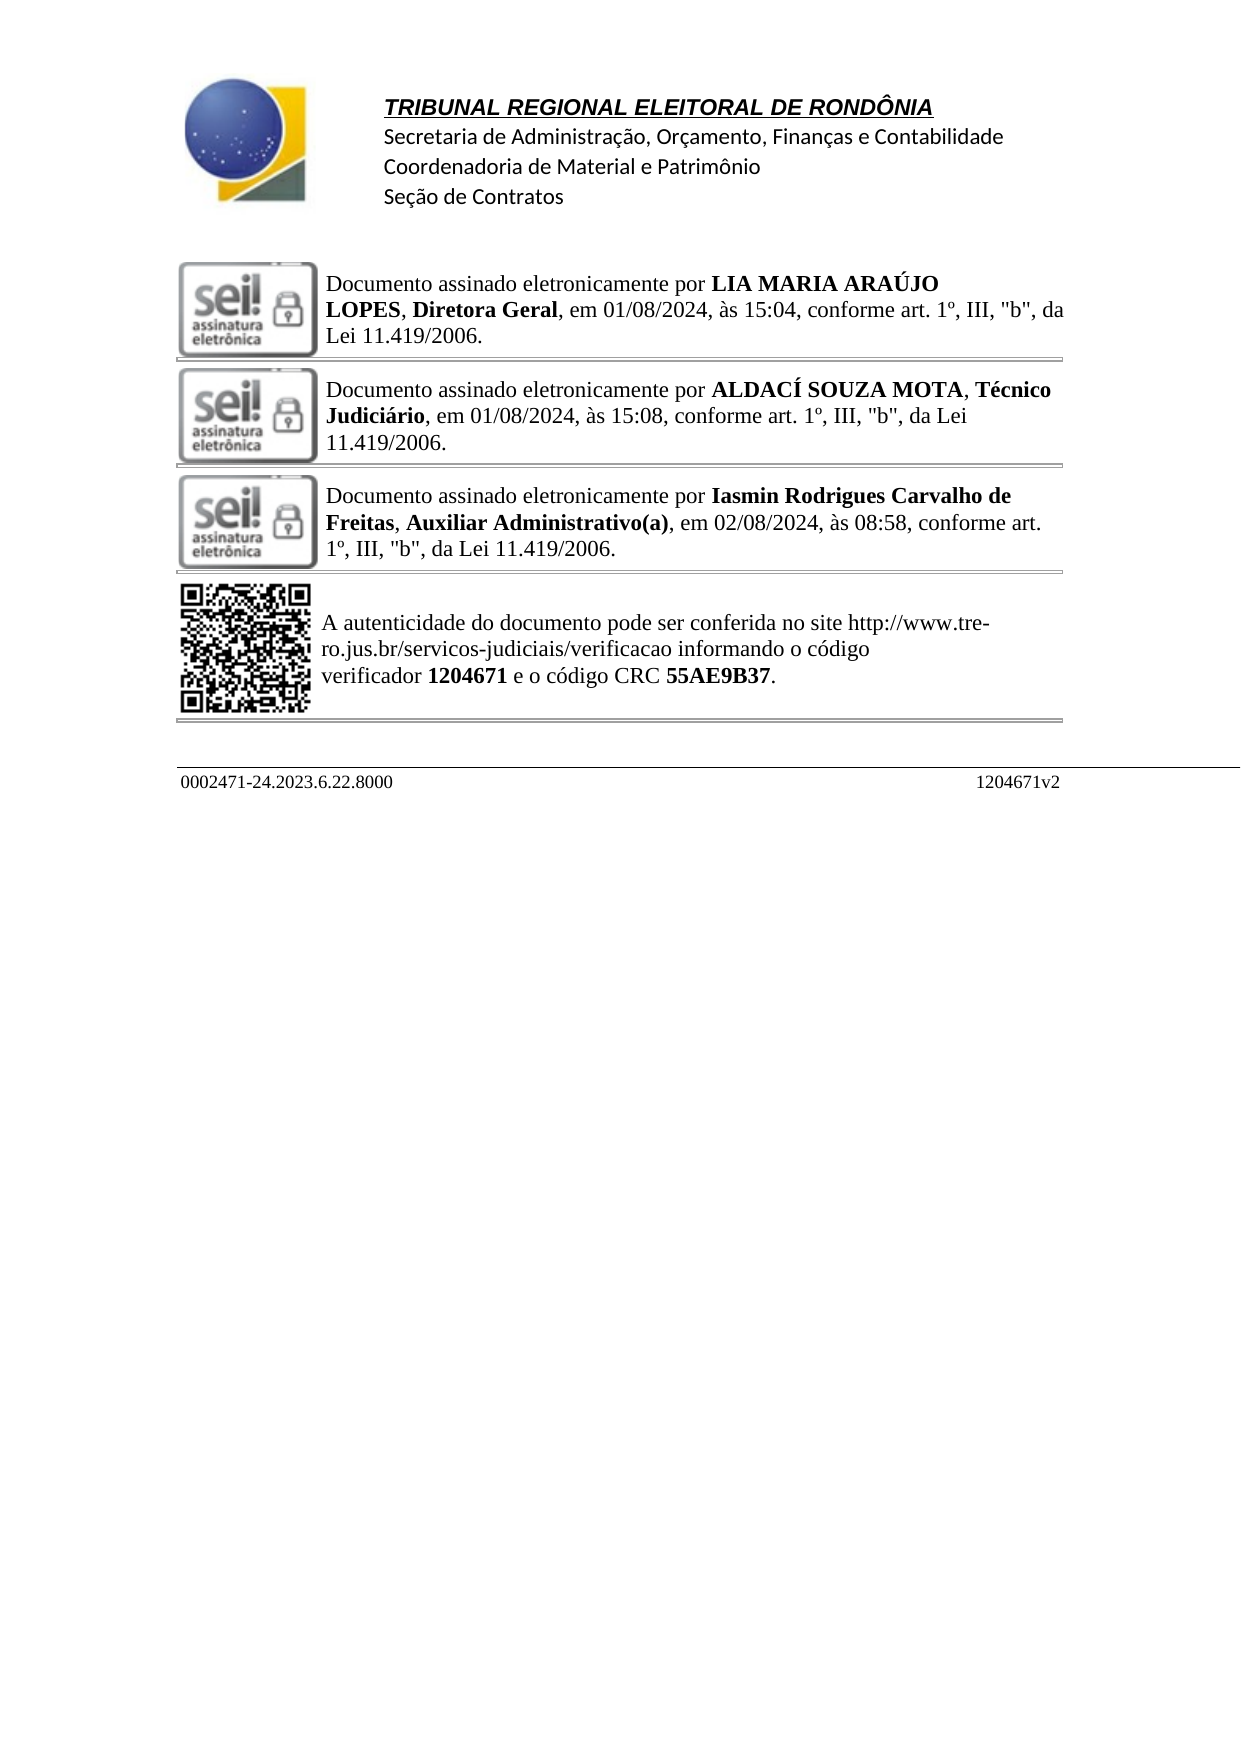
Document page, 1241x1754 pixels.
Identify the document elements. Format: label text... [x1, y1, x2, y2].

table_header [177, 580, 319, 717]
table_header [177, 474, 324, 570]
table_header 1204671v2 [620, 768, 1063, 796]
table_header [177, 367, 324, 463]
table_header Documento assinado eletronicamente por Iasmin Rodrigues Carvalho de Freitas, Auxiliar Administrativo(a), em 02/08/2024, às 08:58, conforme art. 1º, III, "b", da Lei 11.419/2006. [324, 474, 1072, 570]
table_header [177, 261, 324, 357]
table_header Documento assinado eletronicamente por LIA MARIA ARAÚJO LOPES, Diretora Geral, em 01/08/2024, às 15:04, conforme art. 1º, III, "b", da Lei 11.419/2006. [324, 261, 1072, 358]
table_header Documento assinado eletronicamente por ALDACÍ SOUZA MOTA, Técnico Judiciário, em 01/08/2024, às 15:08, conforme art. 1º, III, "b", da Lei 11.419/2006. [324, 367, 1072, 464]
table_header 0002471-24.2023.6.22.8000 [177, 768, 620, 796]
table_header A autenticidade do documento pode ser conferida no site http://www.tre-ro.jus.br/servicos-judiciais/verificacao informando o código verificador 1204671 e o código CRC 55AE9B37. [319, 580, 1072, 717]
